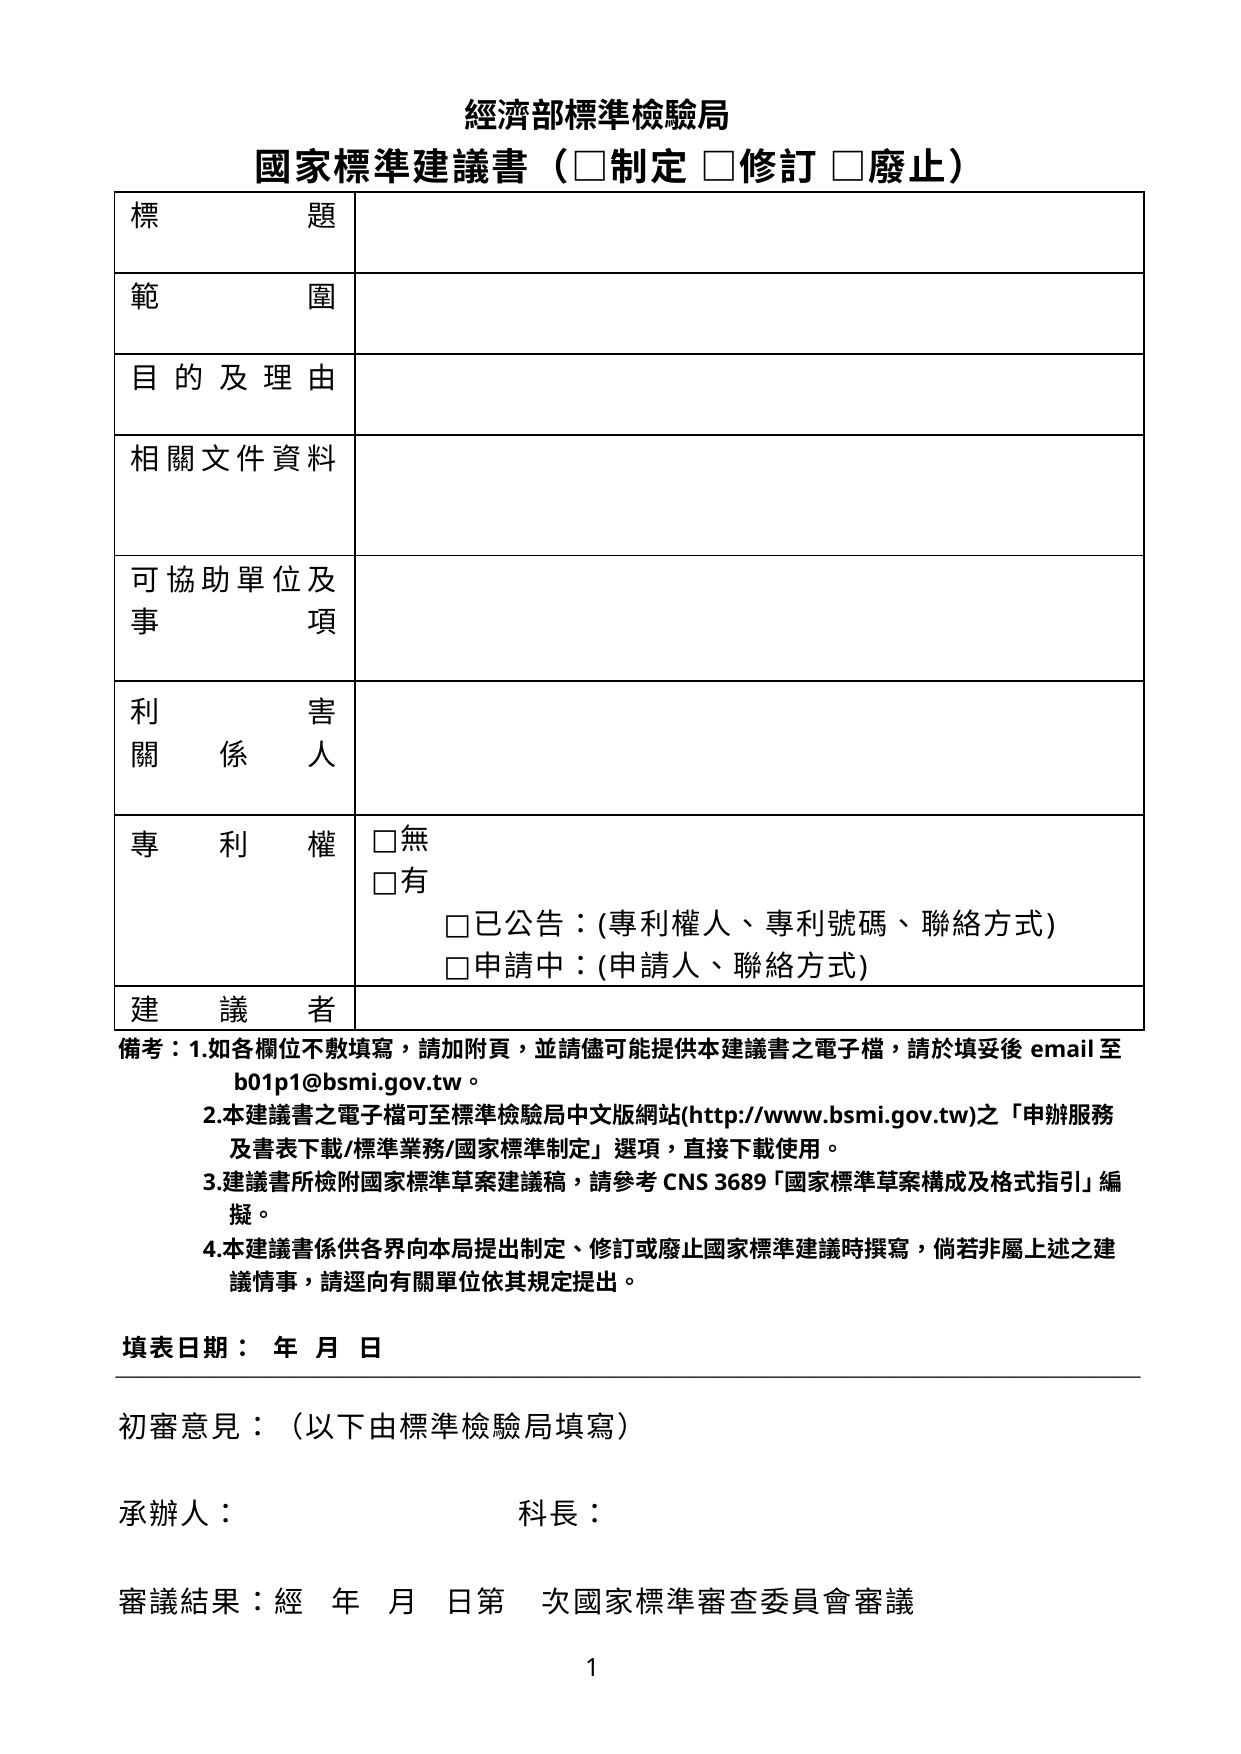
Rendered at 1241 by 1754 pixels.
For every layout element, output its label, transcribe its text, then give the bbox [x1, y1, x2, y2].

table_header [356, 193, 1143, 272]
table_cell [356, 274, 1143, 353]
text 國家標準建議書（□制定 □修訂 □廢止） [118, 137, 1122, 191]
table_cell [356, 355, 1143, 434]
table_cell 利害 關係人 [115, 682, 354, 814]
text 審議結果：經 年 月 日第 次國家標準審查委員會審議 [118, 1577, 1122, 1621]
text ————————————————————————————————————————— [115, 1360, 1148, 1378]
text 備考：1.如各欄位不敷填寫，請加附頁，並請儘可能提供本建議書之電子檔，請於填妥後email至b01p1@bsmi.gov.tw。 [118, 1031, 1122, 1097]
text 初審意見：（以下由標準檢驗局填寫） [118, 1402, 1122, 1446]
table_cell 相關文件資料 [115, 436, 354, 554]
text 2.本建議書之電子檔可至標準檢驗局中文版網站(http://www.bsmi.gov.tw)之「申辦服務及書表下載/標準業務/國家標準制定」選項，直接下載使用。 [203, 1097, 1122, 1164]
table_cell 建議者 [115, 987, 354, 1029]
table_cell [356, 556, 1143, 680]
table_cell [356, 436, 1143, 554]
table_cell [356, 682, 1143, 814]
text 3.建議書所檢附國家標準草案建議稿，請參考CNS 3689「國家標準草案構成及格式指引」編擬。 [203, 1164, 1122, 1230]
text 填表日期： 年 月 日 [100, 1328, 1163, 1380]
table_cell 目的及理由 [115, 355, 354, 434]
text 4.本建議書係供各界向本局提出制定、修訂或廢止國家標準建議時撰寫，倘若非屬上述之建議情事，請逕向有關單位依其規定提出。 [203, 1230, 1122, 1297]
table_cell 範圍 [115, 274, 354, 353]
text 承辦人： 科長： [118, 1489, 1122, 1533]
table_header 標題 [115, 193, 354, 272]
table_cell 專利權 [115, 816, 354, 985]
table_cell 可協助單位及事項 [115, 556, 354, 680]
table_cell □無 □有 □已公告：(專利權人、專利號碼、聯絡方式) □申請中：(申請人、聯絡方式) [356, 816, 1143, 985]
table_cell [356, 987, 1143, 1029]
text 經濟部標準檢驗局 [118, 89, 1077, 137]
